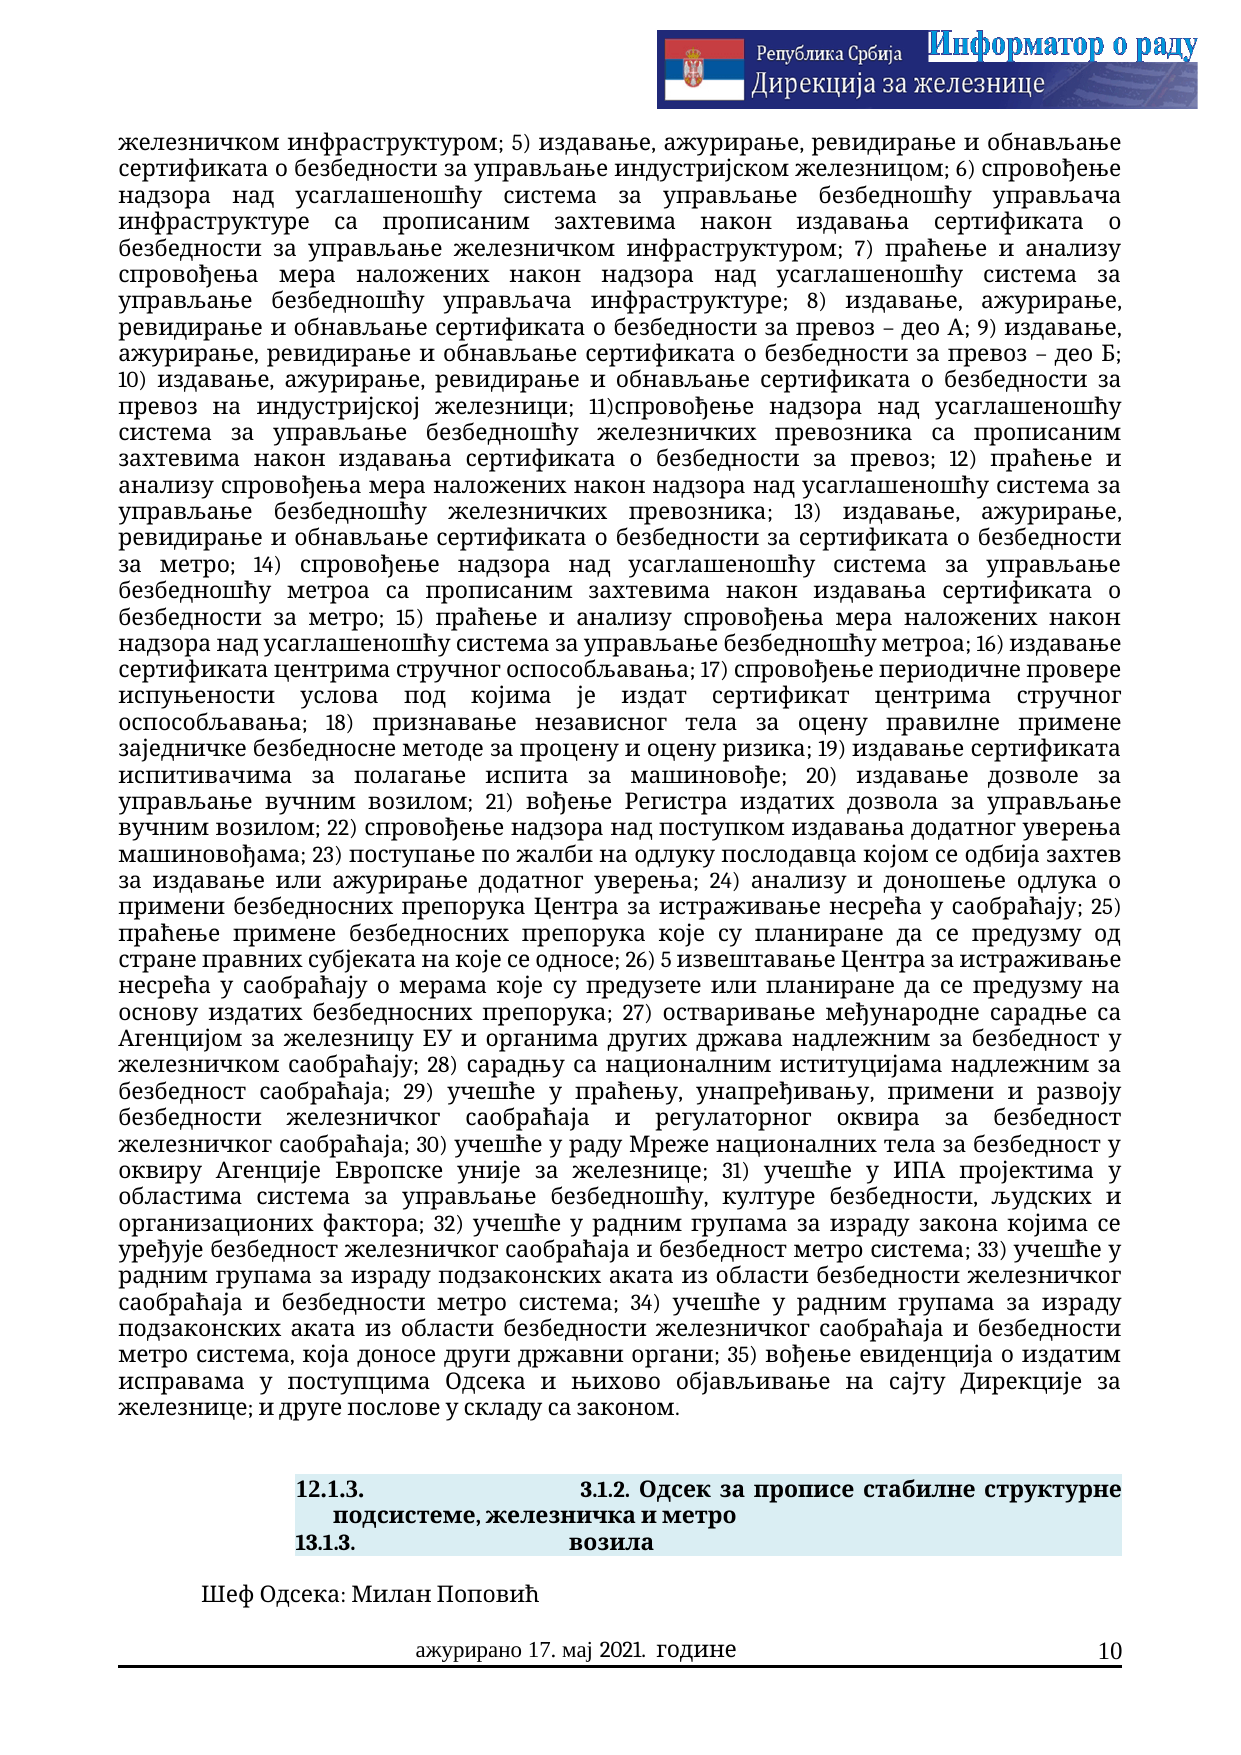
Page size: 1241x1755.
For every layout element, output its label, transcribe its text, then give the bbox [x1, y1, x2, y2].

text железничком инфраструктуром; 5) издавање, ажурирање, ревидирање и обнављање сертификата о безбедности за управљање индустријском железницом; 6) спровођење надзора над усаглашеношћу система за управљање безбедношћу управљача инфраструктуре са прописаним захтевима након издавања сертификата о безбедности за управљање железничком инфраструктуром; 7) праћење и анализу спровођења мера наложених након надзора над усаглашеношћу система за управљање безбедношћу управљача инфраструктуре; 8) издавање, ажурирање, ревидирање и обнављање сертификата о безбедности за превоз – део А; 9) издавање, ажурирање, ревидирање и обнављање сертификата о безбедности за превоз – део Б; 10) издавање, ажурирање, ревидирање и обнављање сертификата о безбедности за превоз на индустријској железници; 11)спровођење надзора над усаглашеношћу система за управљање безбедношћу железничких превозника са прописаним захтевима након издавања сертификата о безбедности за превоз; 12) праћење и анализу спровођења мера наложених након надзора над усаглашеношћу система за управљање безбедношћу железничких превозника; 13) издавање, ажурирање, ревидирање и обнављање сертификата о безбедности за сертификата о безбедности за метро; 14) спровођење надзора над усаглашеношћу система за управљање безбедношћу метроа са прописаним захтевима након издавања сертификата о безбедности за метро; 15) праћење и анализу спровођења мера наложених након надзора над усаглашеношћу система за управљање безбедношћу метроа; 16) издавање сертификата центрима стручног оспособљавања; 17) спровођење периодичне провере испуњености услова под којима је издат сертификат центрима стручног оспособљавања; 18) признавање независног тела за оцену правилне примене заједничке безбедносне методе за процену и оцену ризика; 19) издавање сертификата испитивачима за полагање испита за машиновође; 20) издавање дозволе за управљање вучним возилом; 21) вођење Регистра издатих дозвола за управљање вучним возилом; 22) спровођење надзора над поступком издавања додатног уверења машиновођама; 23) поступање по жалби на одлуку послодавца којом се одбија захтев за издавање или ажурирање додатног уверења; 24) анализу и доношење одлука о примени безбедносних препорука Центра за истраживање несрећа у саобраћају; 25) праћење примене безбедносних препорука које су планиране да се предузму од стране правних субјеката на које се односе; 26) 5 извештавање Центра за истраживање несрећа у саобраћају о мерама које су предузете или планиране да се предузму на основу издатих безбедносних препорука; 27) остваривање међународне сарадње са Агенцијом за железницу ЕУ и органима других држава надлежним за безбедност у железничком саобраћају; 28) сарадњу са националним иституцијама надлежним за безбедност саобраћаја; 29) учешће у праћењу, унапређивању, примени и развоју безбедности железничког саобраћаја и регулаторног оквира за безбедност железничког саобраћаја; 30) учешће у раду Мреже националних тела за безбедност у оквиру Агенције Европске уније за железнице; 31) учешће у ИПА пројектима у областима система за управљање безбедношћу, културе безбедности, људских и организационих фактора; 32) учешће у радним групама за израду закона којима се уређује безбедност железничког саобраћаја и безбедност метро система; 33) учешће у радним групама за израду подзаконских аката из области безбедности железничког саобраћаја и безбедности метро система; 34) учешће у радним групама за израду подзаконских аката из области безбедности железничког саобраћаја и безбедности метро система, која доносе други државни органи; 35) вођење евиденција о издатим исправама у поступцима Одсека и њихово објављивање на сајту Дирекције за железнице; и друге послове у складу са законом. [118, 130, 1122, 1421]
text Шеф Одсека: Милан Поповић [156, 1582, 1122, 1608]
subtitle возила [295, 1529, 1122, 1556]
subtitle 3.1.2. Одсек за прописе стабилне структурне подсистеме, железничка и метро [295, 1474, 1122, 1529]
